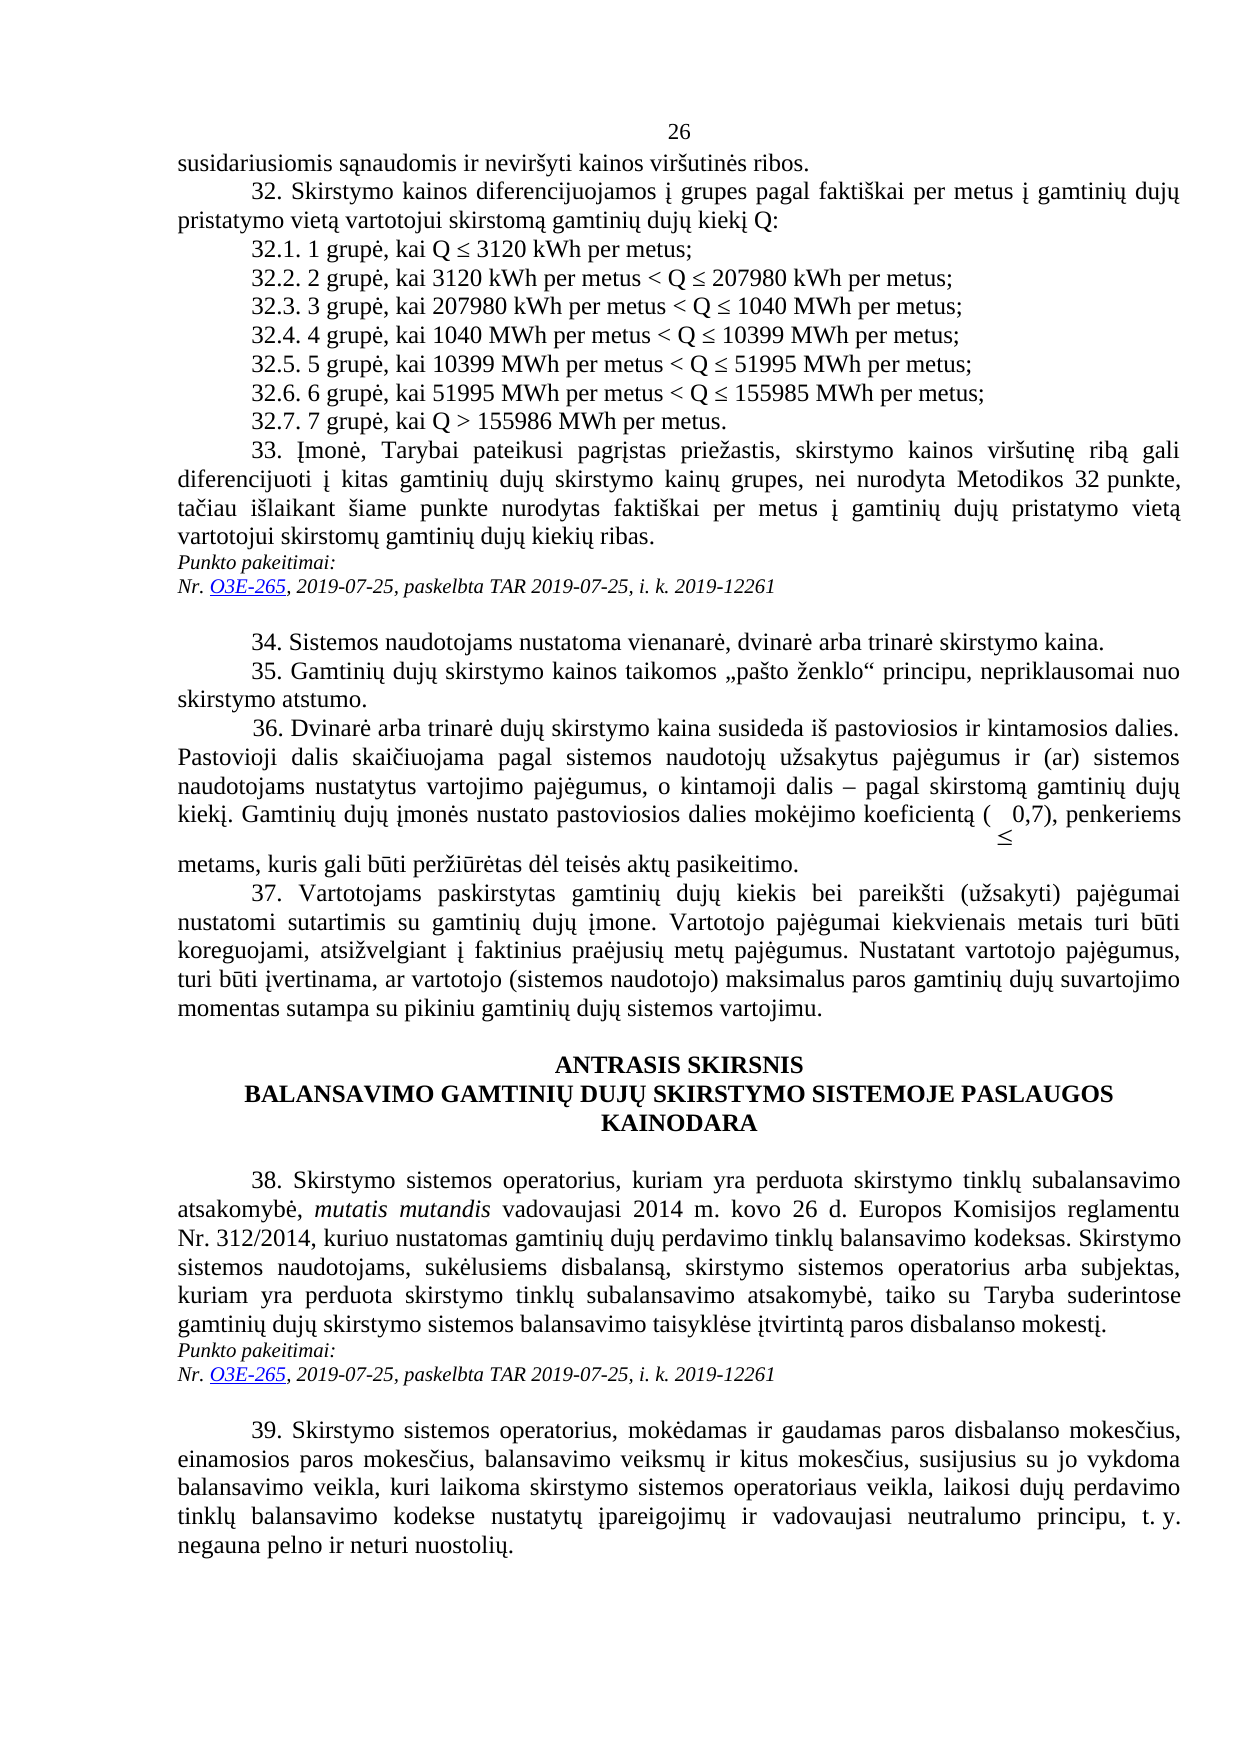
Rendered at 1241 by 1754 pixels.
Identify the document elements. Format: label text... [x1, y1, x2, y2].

text Nr. O3E-265, 2019-07-25, paskelbta TAR 2019-07-25, i. k. 2019-12261 [177, 574, 1181, 598]
text BALANSAVIMO GAMTINIŲ DUJŲ SKIRSTYMO SISTEMOJE PASLAUGOS KAINODARA [177, 1079, 1181, 1137]
text 32.5. 5 grupė, kai 10399 MWh per metus < Q ≤ 51995 MWh per metus; [177, 349, 1181, 378]
text Punkto pakeitimai: [177, 550, 1181, 574]
text 34. Sistemos naudotojams nustatoma vienanarė, dvinarė arba trinarė skirstymo kaina. [177, 627, 1181, 656]
text 33. Įmonė, Tarybai pateikusi pagrįstas priežastis, skirstymo kainos viršutinę ribą gali diferencijuoti į kitas gamtinių dujų skirstymo kainų grupes, nei nurodyta Metodikos 32 punkte, tačiau išlaikant šiame punkte nurodytas faktiškai per metus į gamtinių dujų pristatymo vietą vartotojui skirstomų gamtinių dujų kiekių ribas. [177, 435, 1181, 550]
text 32.2. 2 grupė, kai 3120 kWh per metus < Q ≤ 207980 kWh per metus; [177, 263, 1181, 291]
text 38. Skirstymo sistemos operatorius, kuriam yra perduota skirstymo tinklų subalansavimo atsakomybė, mutatis mutandis vadovaujasi 2014 m. kovo 26 d. Europos Komisijos reglamentu Nr. 312/2014, kuriuo nustatomas gamtinių dujų perdavimo tinklų balansavimo kodeksas. Skirstymo sistemos naudotojams, sukėlusiems disbalansą, skirstymo sistemos operatorius arba subjektas, kuriam yra perduota skirstymo tinklų subalansavimo atsakomybė, taiko su Taryba suderintose gamtinių dujų skirstymo sistemos balansavimo taisyklėse įtvirtintą paros disbalanso mokestį. [177, 1166, 1181, 1338]
text 32.1. 1 grupė, kai Q ≤ 3120 kWh per metus; [177, 234, 1181, 263]
text susidariusiomis sąnaudomis ir neviršyti kainos viršutinės ribos. [177, 148, 1181, 176]
text Nr. O3E-265, 2019-07-25, paskelbta TAR 2019-07-25, i. k. 2019-12261 [177, 1362, 1181, 1386]
text 36. Dvinarė arba trinarė dujų skirstymo kaina susideda iš pastoviosios ir kintamosios dalies. Pastovioji dalis skaičiuojama pagal sistemos naudotojų užsakytus pajėgumus ir (ar) sistemos naudotojams nustatytus vartojimo pajėgumus, o kintamoji dalis – pagal skirstomą gamtinių dujų kiekį. Gamtinių dujų įmonės nustato pastoviosios dalies mokėjimo koeficientą (0,7), penkeriems metams, kuris gali būti peržiūrėtas dėl teisės aktų pasikeitimo. [177, 713, 1181, 878]
text 32.7. 7 grupė, kai Q > 155986 MWh per metus. [177, 406, 1181, 435]
text 32.4. 4 grupė, kai 1040 MWh per metus < Q ≤ 10399 MWh per metus; [177, 320, 1181, 349]
text Punkto pakeitimai: [177, 1338, 1181, 1362]
text 35. Gamtinių dujų skirstymo kainos taikomos „pašto ženklo“ principu, nepriklausomai nuo skirstymo atstumo. [177, 656, 1181, 713]
text 32.3. 3 grupė, kai 207980 kWh per metus < Q ≤ 1040 MWh per metus; [177, 291, 1181, 320]
text 32. Skirstymo kainos diferencijuojamos į grupes pagal faktiškai per metus į gamtinių dujų pristatymo vietą vartotojui skirstomą gamtinių dujų kiekį Q: [177, 176, 1181, 234]
text 37. Vartotojams paskirstytas gamtinių dujų kiekis bei pareikšti (užsakyti) pajėgumai nustatomi sutartimis su gamtinių dujų įmone. Vartotojo pajėgumai kiekvienais metais turi būti koreguojami, atsižvelgiant į faktinius praėjusių metų pajėgumus. Nustatant vartotojo pajėgumus, turi būti įvertinama, ar vartotojo (sistemos naudotojo) maksimalus paros gamtinių dujų suvartojimo momentas sutampa su pikiniu gamtinių dujų sistemos vartojimu. [177, 878, 1181, 1022]
text 39. Skirstymo sistemos operatorius, mokėdamas ir gaudamas paros disbalanso mokesčius, einamosios paros mokesčius, balansavimo veiksmų ir kitus mokesčius, susijusius su jo vykdoma balansavimo veikla, kuri laikoma skirstymo sistemos operatoriaus veikla, laikosi dujų perdavimo tinklų balansavimo kodekse nustatytų įpareigojimų ir vadovaujasi neutralumo principu, t. y. negauna pelno ir neturi nuostolių. [177, 1415, 1181, 1559]
text ANTRASIS SKIRSNIS [177, 1051, 1181, 1079]
text 32.6. 6 grupė, kai 51995 MWh per metus < Q ≤ 155985 MWh per metus; [177, 378, 1181, 406]
